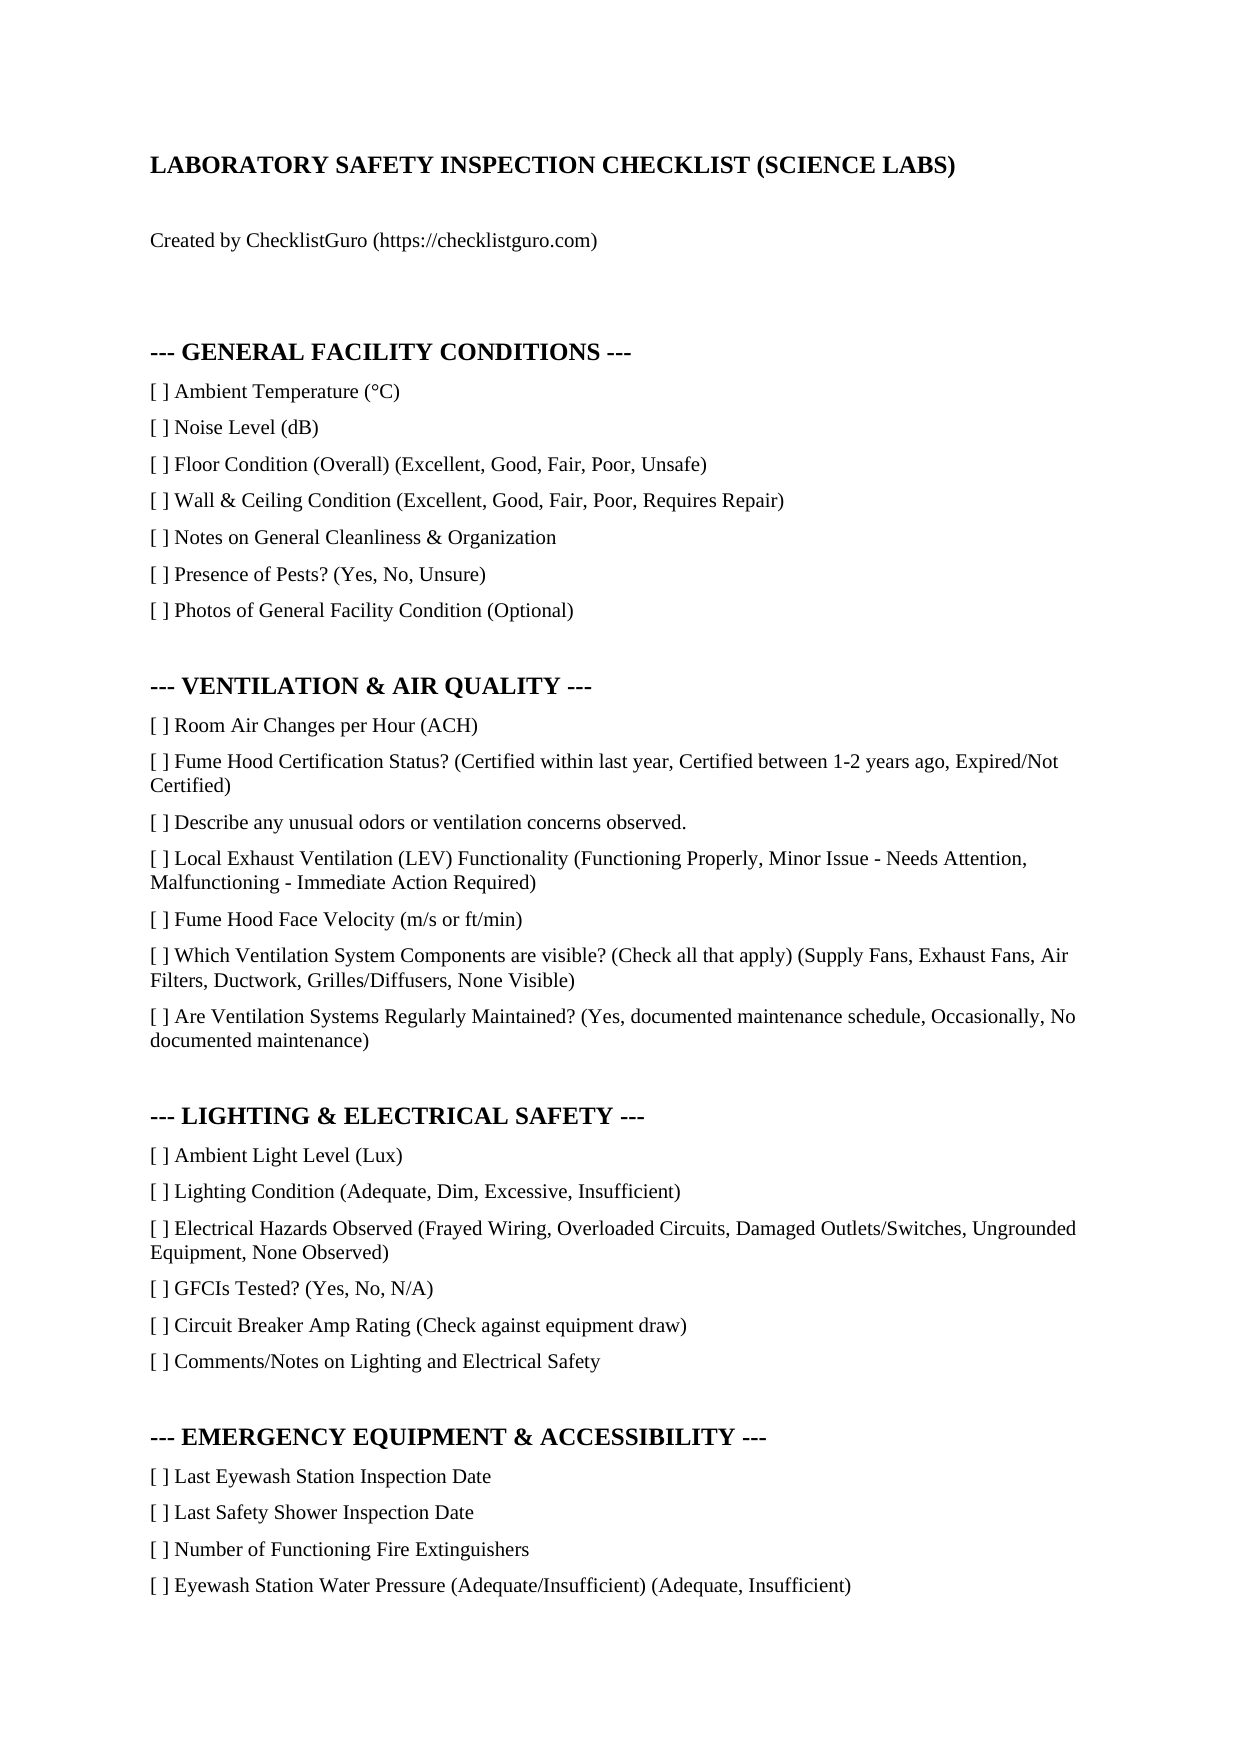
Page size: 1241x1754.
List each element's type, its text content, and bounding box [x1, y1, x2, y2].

text [ ] Photos of General Facility Condition (Optional) [150, 598, 1090, 622]
text [ ] Ambient Temperature (°C) [150, 379, 1090, 403]
text [ ] Electrical Hazards Observed (Frayed Wiring, Overloaded Circuits, Damaged Outlets/Switches, Ungrounded Equipment, None Observed) [150, 1216, 1090, 1264]
text [ ] Last Eyewash Station Inspection Date [150, 1464, 1090, 1488]
text [ ] Last Safety Shower Inspection Date [150, 1500, 1090, 1524]
text [ ] Comments/Notes on Lighting and Electrical Safety [150, 1349, 1090, 1373]
text [ ] GFCIs Tested? (Yes, No, N/A) [150, 1276, 1090, 1300]
text [ ] Number of Functioning Fire Extinguishers [150, 1537, 1090, 1561]
text [ ] Fume Hood Certification Status? (Certified within last year, Certified between 1-2 years ago, Expired/Not Certified) [150, 749, 1090, 797]
text [ ] Local Exhaust Ventilation (LEV) Functionality (Functioning Properly, Minor Issue - Needs Attention, Malfunctioning - Immediate Action Required) [150, 846, 1090, 894]
text --- VENTILATION & AIR QUALITY --- [150, 671, 1090, 700]
text [ ] Noise Level (dB) [150, 415, 1090, 439]
text [ ] Ambient Light Level (Lux) [150, 1142, 1090, 1167]
text [ ] Wall & Ceiling Condition (Excellent, Good, Fair, Poor, Requires Repair) [150, 488, 1090, 512]
text Created by ChecklistGuro (https://checklistguro.com) [150, 228, 1090, 252]
text [ ] Notes on General Cleanliness & Organization [150, 525, 1090, 549]
text --- EMERGENCY EQUIPMENT & ACCESSIBILITY --- [150, 1422, 1090, 1451]
text --- GENERAL FACILITY CONDITIONS --- [150, 337, 1090, 366]
text [ ] Fume Hood Face Velocity (m/s or ft/min) [150, 907, 1090, 931]
text LABORATORY SAFETY INSPECTION CHECKLIST (SCIENCE LABS) [150, 150, 1090, 179]
text [ ] Floor Condition (Overall) (Excellent, Good, Fair, Poor, Unsafe) [150, 452, 1090, 476]
text [ ] Describe any unusual odors or ventilation concerns observed. [150, 810, 1090, 834]
text [ ] Presence of Pests? (Yes, No, Unsure) [150, 562, 1090, 586]
text --- LIGHTING & ELECTRICAL SAFETY --- [150, 1101, 1090, 1130]
text [ ] Lighting Condition (Adequate, Dim, Excessive, Insufficient) [150, 1179, 1090, 1203]
text [ ] Are Ventilation Systems Regularly Maintained? (Yes, documented maintenance schedule, Occasionally, No documented maintenance) [150, 1004, 1090, 1052]
text [ ] Circuit Breaker Amp Rating (Check against equipment draw) [150, 1313, 1090, 1337]
text [ ] Room Air Changes per Hour (ACH) [150, 712, 1090, 737]
text [ ] Eyewash Station Water Pressure (Adequate/Insufficient) (Adequate, Insufficient) [150, 1573, 1090, 1597]
text [ ] Which Ventilation System Components are visible? (Check all that apply) (Supply Fans, Exhaust Fans, Air Filters, Ductwork, Grilles/Diffusers, None Visible) [150, 943, 1090, 992]
